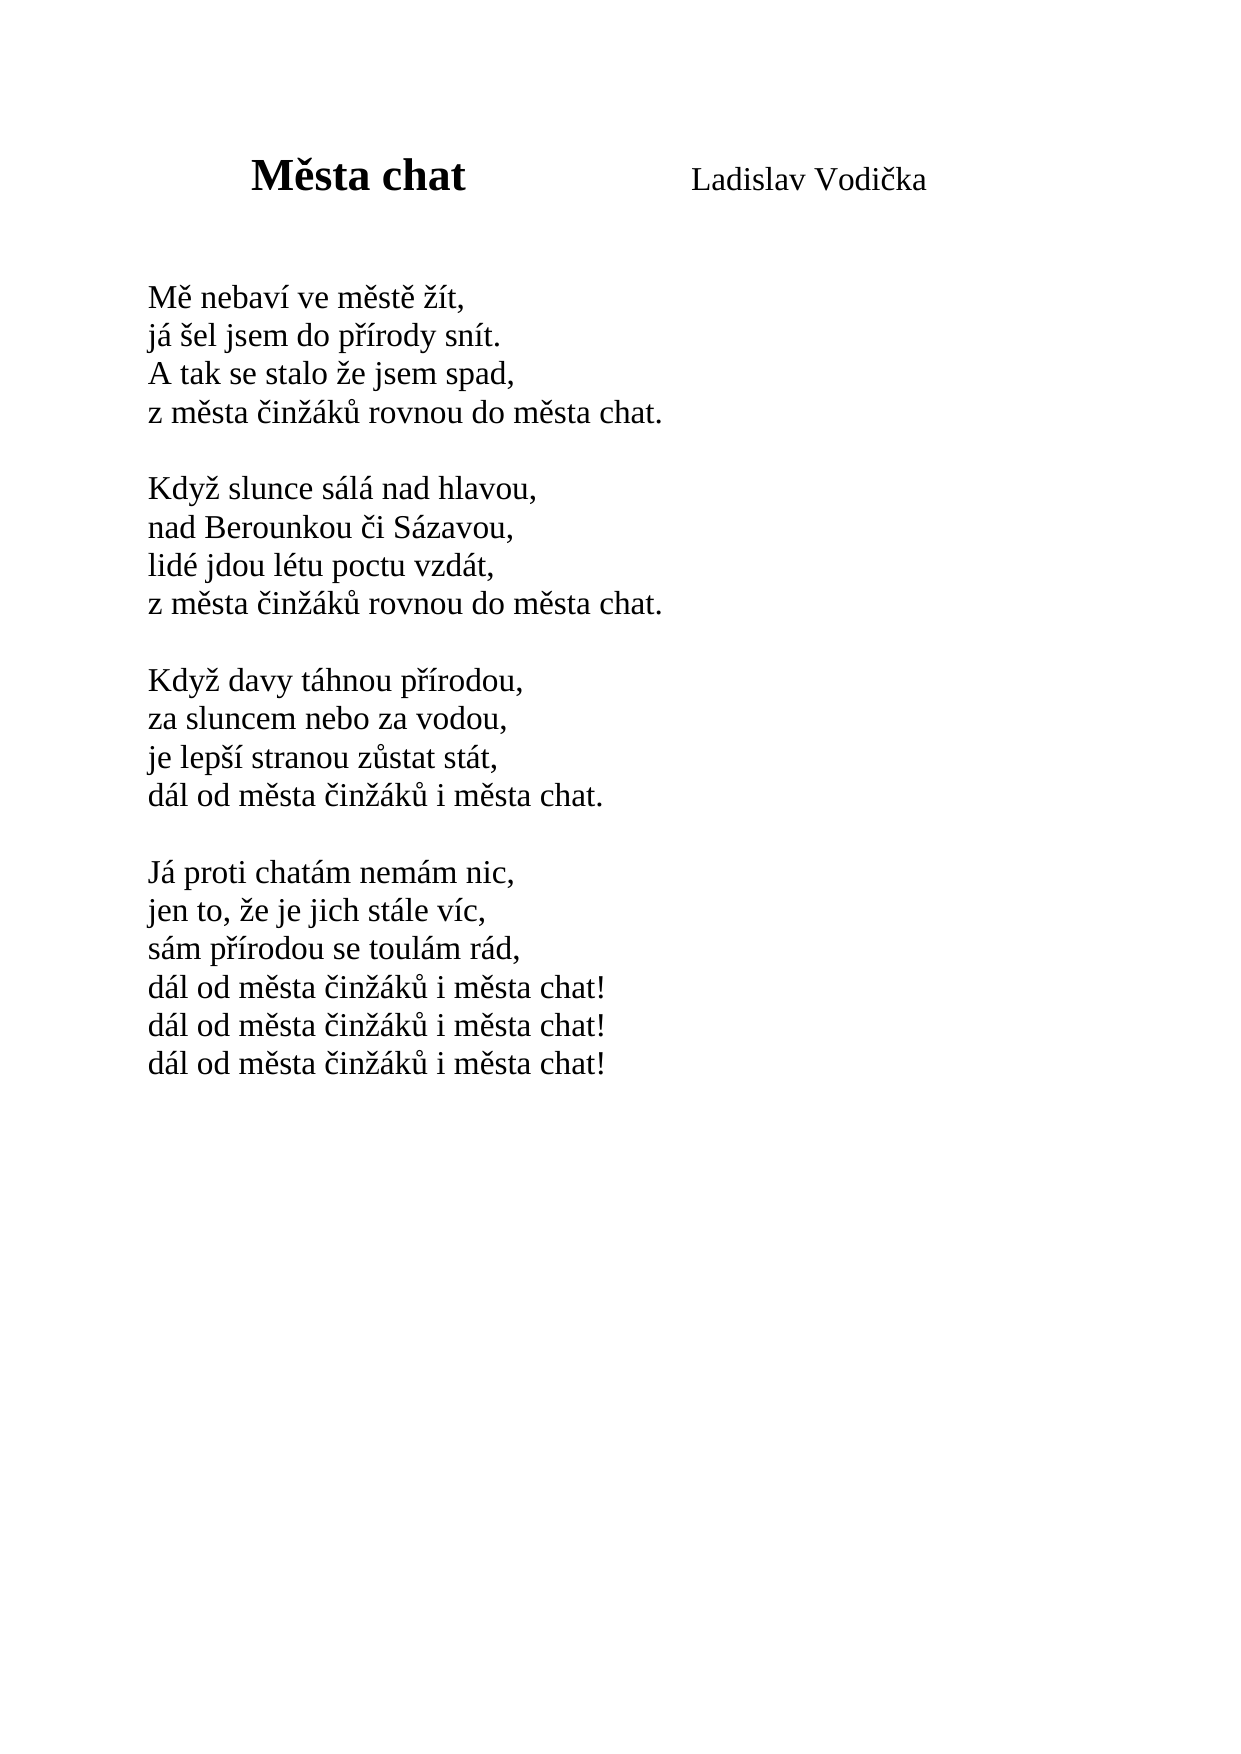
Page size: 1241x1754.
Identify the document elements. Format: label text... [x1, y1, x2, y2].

text Když slunce sálá nad hlavou, nad Berounkou či Sázavou, lidé jdou létu poctu vzdát, z města činžáků rovnou do města chat. [148, 469, 1093, 622]
text Když davy táhnou přírodou, za sluncem nebo za vodou, je lepší stranou zůstat stát, dál od města činžáků i města chat. [148, 660, 1093, 814]
text Já proti chatám nemám nic, jen to, že je jich stále víc, sám přírodou se toulám rád, dál od města činžáků i města chat! dál od města činžáků i města chat! dál od města činžáků i města chat! [148, 852, 1093, 1082]
text Mě nebaví ve městě žít, já šel jsem do přírody snít. A tak se stalo že jsem spad, z města činžáků rovnou do města chat. [148, 277, 1093, 430]
text Města chat Ladislav Vodička [148, 148, 1093, 200]
